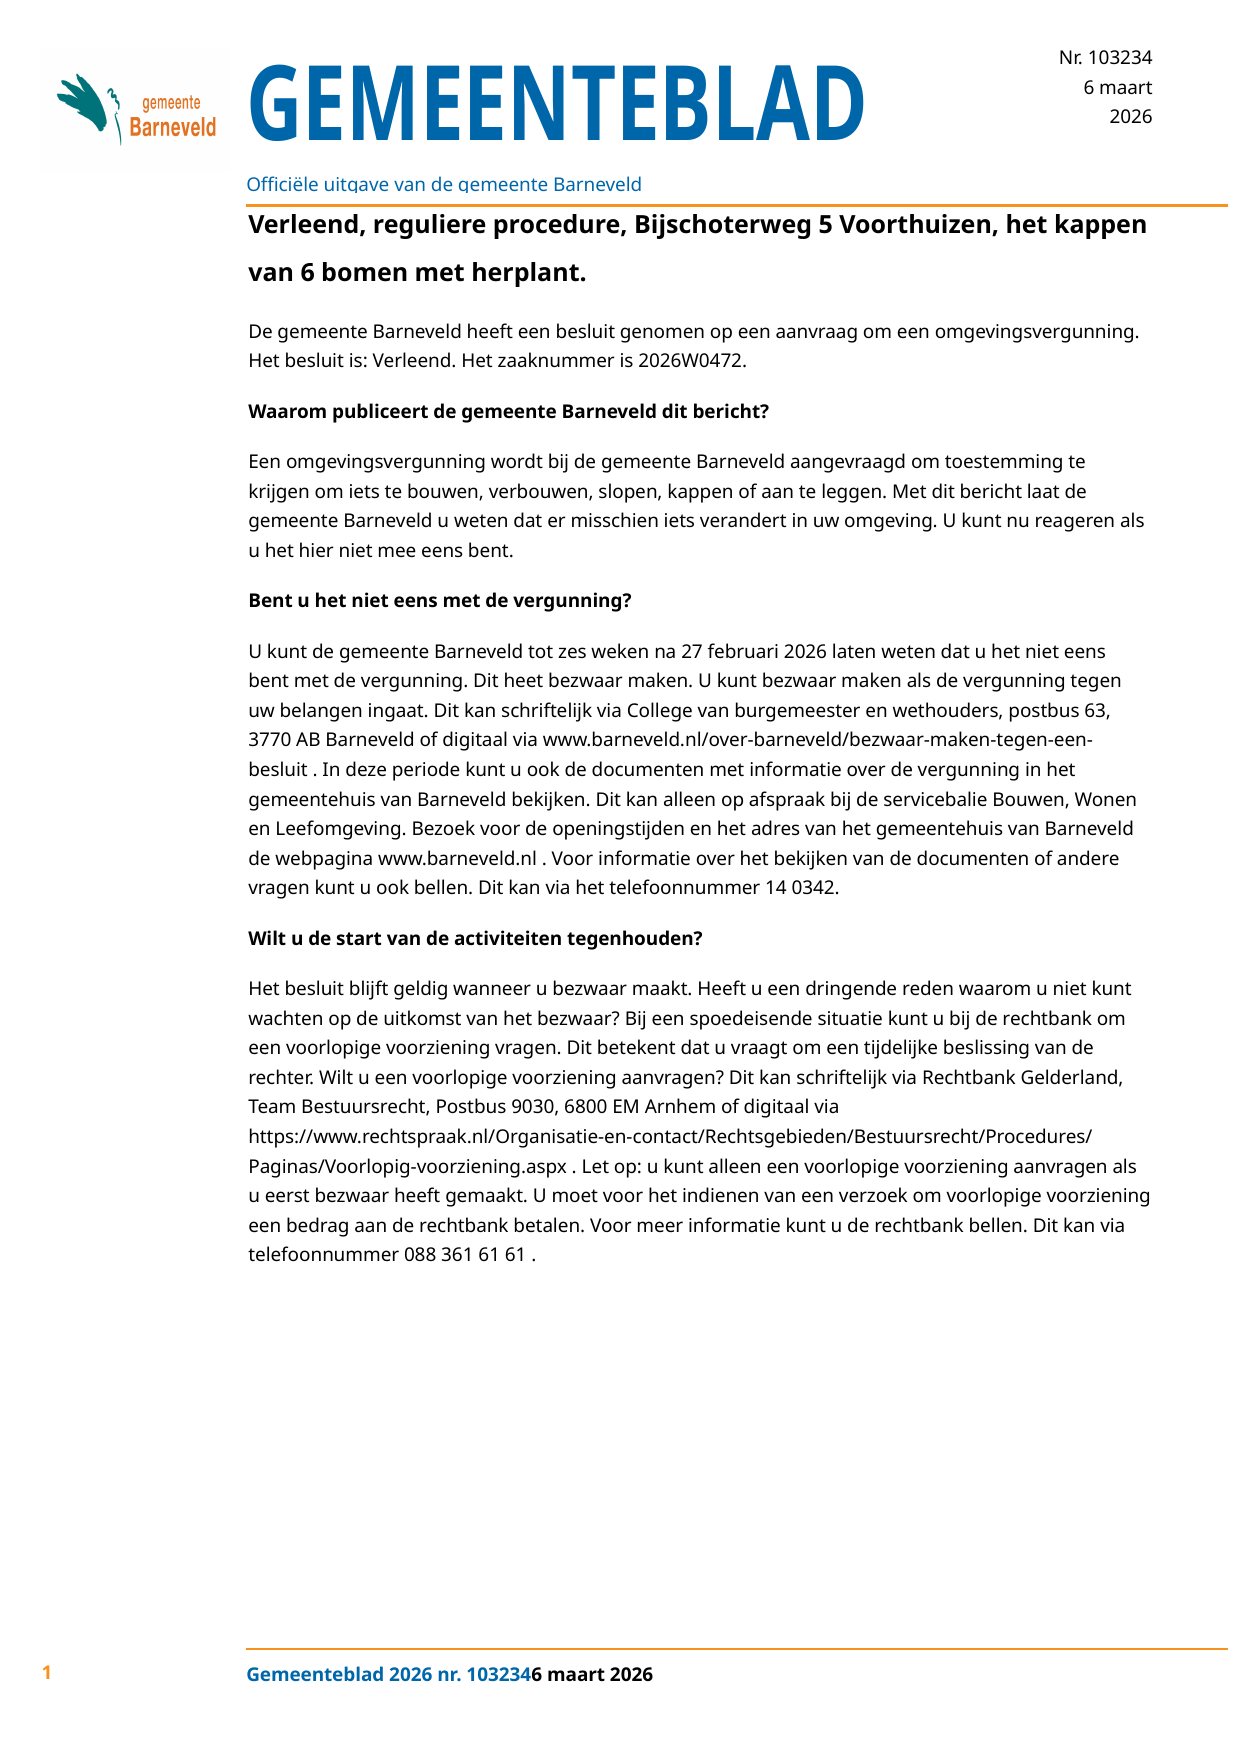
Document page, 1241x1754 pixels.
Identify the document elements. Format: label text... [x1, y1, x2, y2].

text Waarom publiceert de gemeente Barneveld dit bericht? [248, 398, 1152, 424]
text U kunt de gemeente Barneveld tot zes weken na 27 februari 2026 laten weten dat u het niet eens bent met de vergunning. Dit heet bezwaar maken. U kunt bezwaar maken als de vergunning tegen uw belangen ingaat. Dit kan schriftelijk via College van burgemeester en wethouders, postbus 63, 3770 AB Barneveld of digitaal via www.barneveld.nl/over-barneveld/bezwaar-maken-tegen-een-besluit . In deze periode kunt u ook de documenten met informatie over de vergunning in het gemeentehuis van Barneveld bekijken. Dit kan alleen op afspraak bij de servicebalie Bouwen, Wonen en Leefomgeving. Bezoek voor de openingstijden en het adres van het gemeentehuis van Barneveld de webpagina www.barneveld.nl . Voor informatie over het bekijken van de documenten of andere vragen kunt u ook bellen. Dit kan via het telefoonnummer 14 0342. [248, 638, 1152, 900]
text Wilt u de start van de activiteiten tegenhouden? [248, 925, 1152, 951]
text Een omgevingsvergunning wordt bij de gemeente Barneveld aangevraagd om toestemming te krijgen om iets te bouwen, verbouwen, slopen, kappen of aan te leggen. Met dit bericht laat de gemeente Barneveld u weten dat er misschien iets verandert in uw omgeving. U kunt nu reageren als u het hier niet mee eens bent. [248, 448, 1152, 563]
text De gemeente Barneveld heeft een besluit genomen op een aanvraag om een omgevingsvergunning. Het besluit is: Verleend. Het zaaknummer is 2026W0472. [248, 318, 1152, 373]
text Verleend, reguliere procedure, Bijschoterweg 5 Voorthuizen, het kappen van 6 bomen met herplant. [248, 207, 1152, 288]
picture [41, 47, 231, 172]
text Het besluit blijft geldig wanneer u bezwaar maakt. Heeft u een dringende reden waarom u niet kunt wachten op de uitkomst van het bezwaar? Bij een spoedeisende situatie kunt u bij de rechtbank om een voorlopige voorziening vragen. Dit betekent dat u vraagt om een tijdelijke beslissing van de rechter. Wilt u een voorlopige voorziening aanvragen? Dit kan schriftelijk via Rechtbank Gelderland, Team Bestuursrecht, Postbus 9030, 6800 EM Arnhem of digitaal via https://www.rechtspraak.nl/Organisatie-en-contact/Rechtsgebieden/Bestuursrecht/Procedures/Paginas/Voorlopig-voorziening.aspx . Let op: u kunt alleen een voorlopige voorziening aanvragen als u eerst bezwaar heeft gemaakt. U moet voor het indienen van een verzoek om voorlopige voorziening een bedrag aan de rechtbank betalen. Voor meer informatie kunt u de rechtbank bellen. Dit kan via telefoonnummer 088 361 61 61 . [248, 975, 1152, 1267]
text Bent u het niet eens met de vergunning? [248, 587, 1152, 613]
